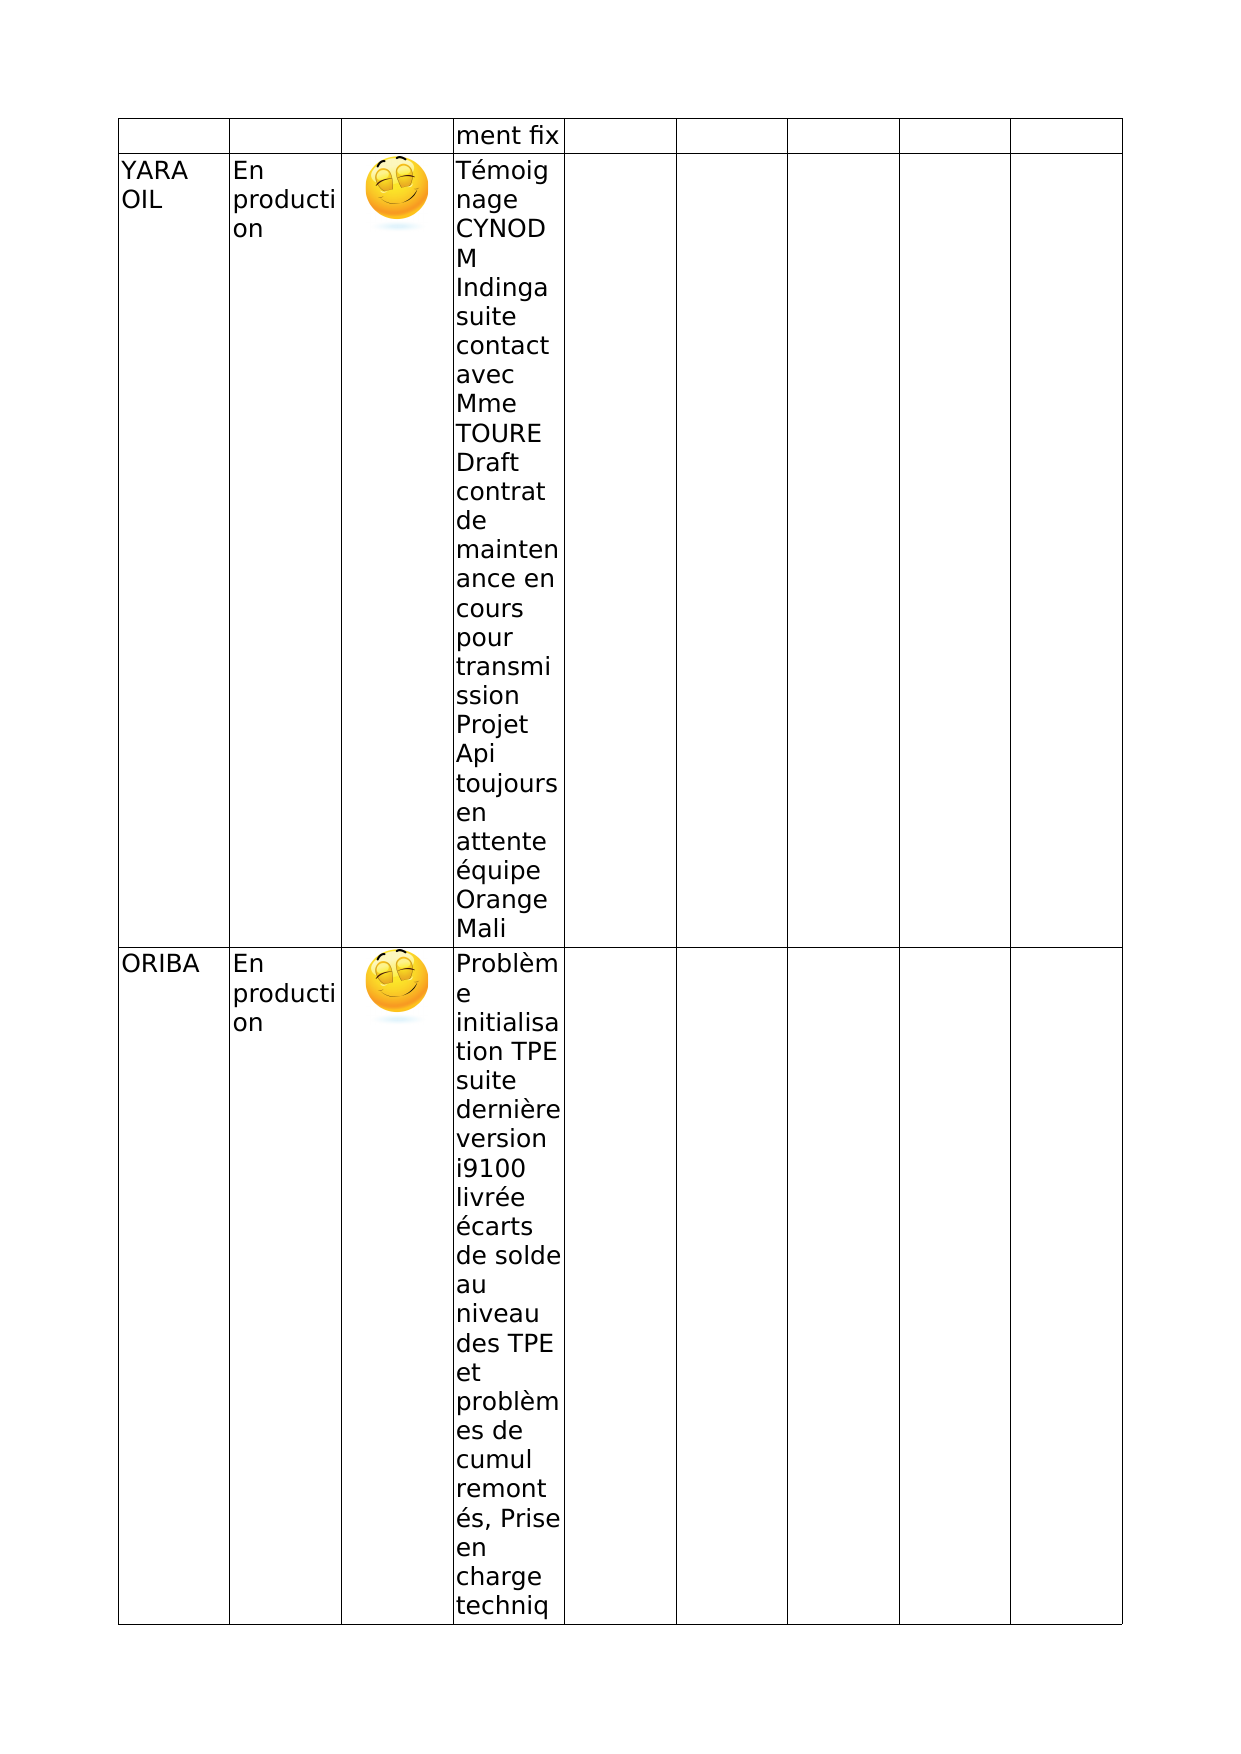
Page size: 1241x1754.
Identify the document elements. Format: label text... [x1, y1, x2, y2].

table_cell YARA OIL [119, 154, 229, 947]
table_cell [119, 119, 229, 153]
table_cell [230, 119, 341, 153]
table_cell En production [230, 948, 341, 1623]
table_cell [788, 948, 899, 1623]
table_cell [342, 154, 453, 947]
table_cell [565, 948, 676, 1623]
table_cell [1011, 119, 1122, 153]
table_cell [677, 154, 787, 947]
table_cell [788, 119, 899, 153]
table_cell [677, 948, 787, 1623]
table_cell [1011, 154, 1122, 947]
table_cell [900, 119, 1010, 153]
table_cell [1011, 948, 1122, 1623]
table_cell [900, 154, 1010, 947]
table_cell [788, 154, 899, 947]
table_cell [565, 154, 676, 947]
table_cell [677, 119, 787, 153]
table_cell [565, 119, 676, 153]
table_cell [342, 948, 453, 1623]
table_cell ORIBA [119, 948, 229, 1623]
picture [365, 949, 429, 1025]
picture [365, 156, 429, 232]
table_cell ment fix [454, 119, 564, 153]
table_cell [342, 119, 453, 153]
table_cell Problème initialisation TPE suite dernière version i9100 livrée écarts de solde au niveau des TPE et problèmes de cumul remontés, Prise en charge techniq [454, 948, 564, 1623]
table_cell Témoignage CYNOD M Indinga suite contact avec Mme TOURE Draft contrat de maintenance en cours pour transmission Projet Api toujours en attente équipe Orange Mali [454, 154, 564, 947]
table_cell En production [230, 154, 341, 947]
table_cell [900, 948, 1010, 1623]
